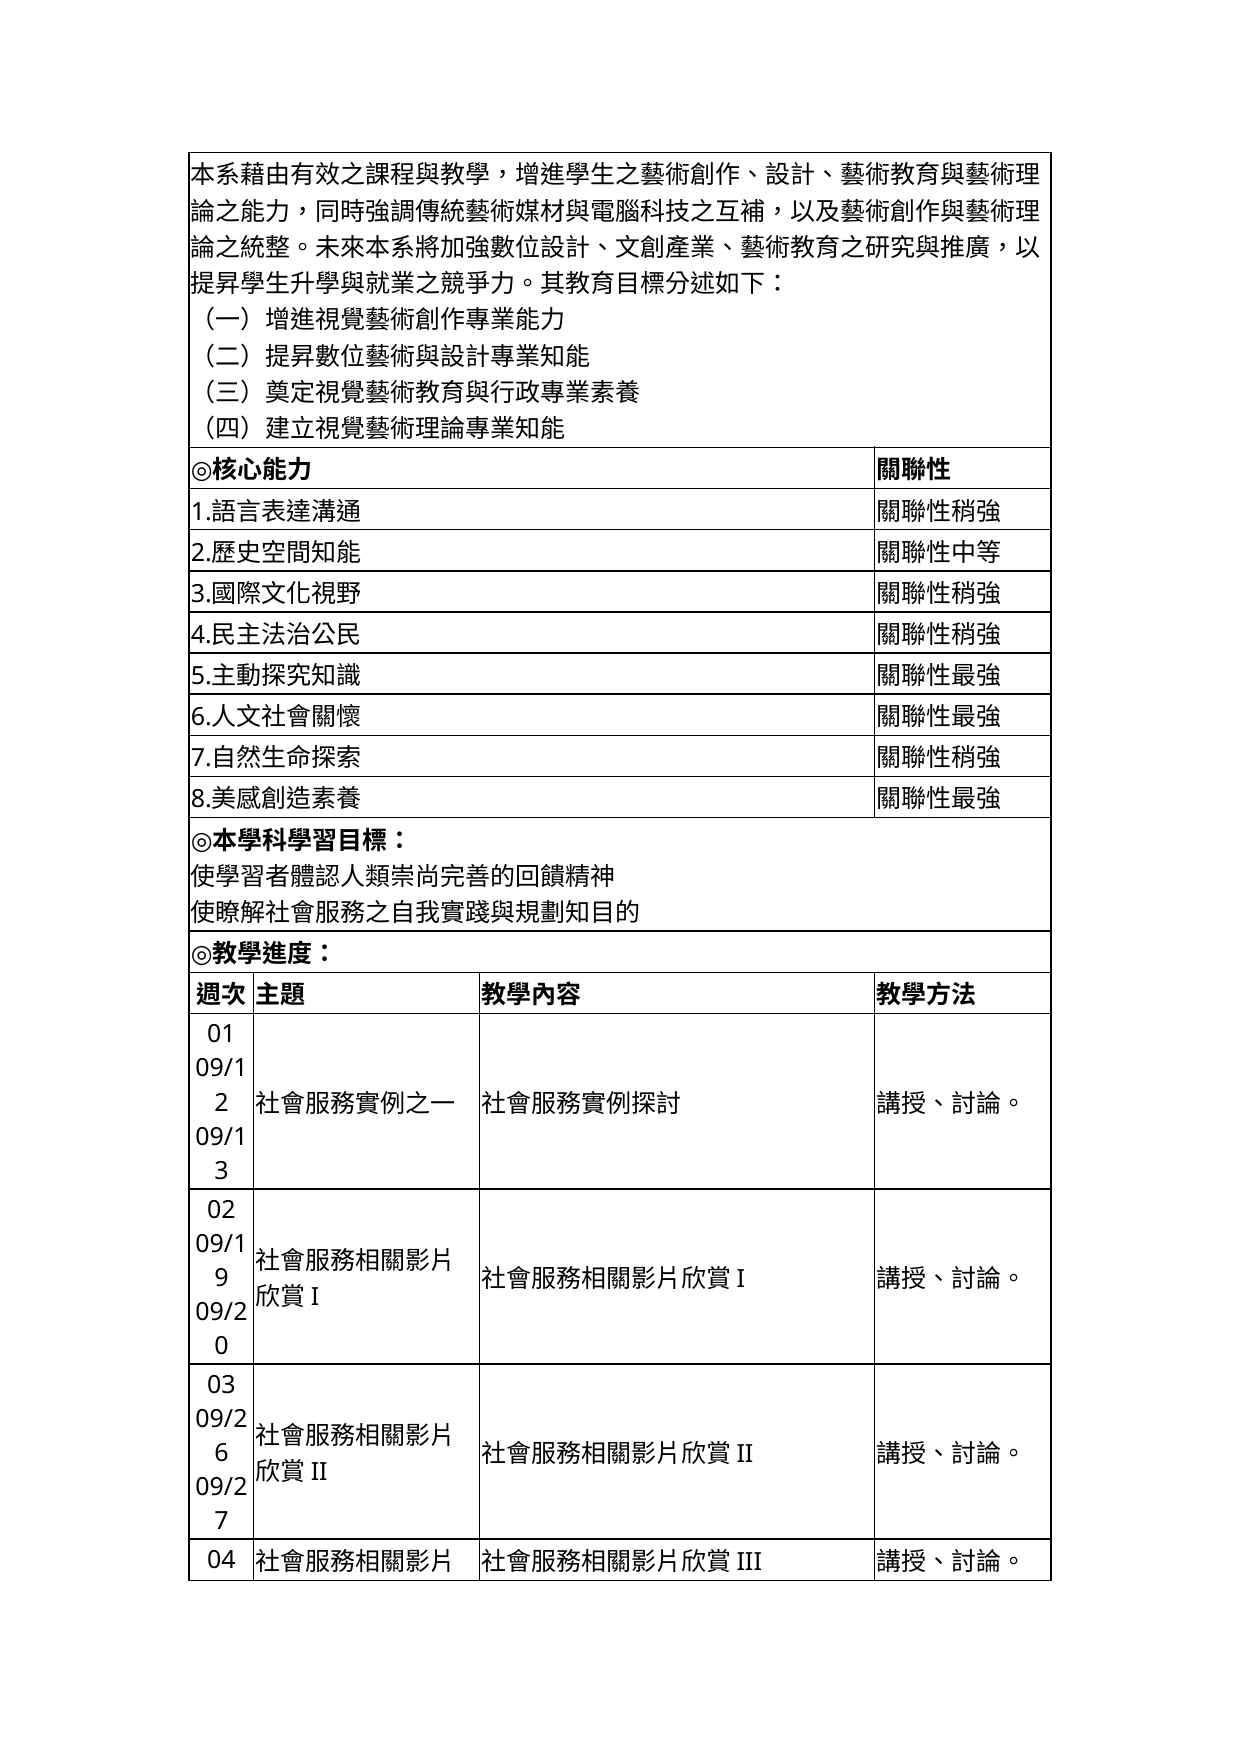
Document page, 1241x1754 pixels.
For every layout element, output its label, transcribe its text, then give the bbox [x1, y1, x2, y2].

table_cell 關聯性稍強 [875, 572, 1050, 611]
table_header 本系藉由有效之課程與教學，增進學生之藝術創作、設計、藝術教育與藝術理論之能力，同時強調傳統藝術媒材與電腦科技之互補，以及藝術創作與藝術理論之統整。未來本系將加強數位設計、文創產業、藝術教育之研究與推廣，以提昇學生升學與就業之競爭力。其教育目標分述如下： （一）增進視覺藝術創作專業能力 （二）提昇數位藝術與設計專業知能 （三）奠定視覺藝術教育與行政專業素養 （四）建立視覺藝術理論專業知能 [190, 153, 1050, 446]
table_cell 教學方法 [875, 973, 1050, 1013]
table_cell 關聯性最強 [875, 695, 1050, 734]
table_cell 社會服務相關影片欣賞 I [254, 1190, 479, 1363]
table_cell 社會服務相關影片欣賞 II [480, 1365, 874, 1538]
table_cell 主題 [254, 973, 479, 1013]
table_cell 社會服務實例探討 [480, 1014, 874, 1188]
table_cell 1.語言表達溝通 [190, 489, 874, 529]
table_cell 社會服務相關影片欣賞 I [480, 1190, 874, 1363]
table_cell 講授、討論。 [875, 1540, 1050, 1579]
table_cell ◎教學進度： [190, 932, 1050, 972]
table_cell 04 [190, 1540, 253, 1579]
table_cell 關聯性 [875, 448, 1050, 488]
table_cell 社會服務相關影片欣賞 III [480, 1540, 874, 1579]
table_cell 8.美感創造素養 [190, 777, 874, 817]
table_cell 4.民主法治公民 [190, 613, 874, 652]
table_cell ◎核心能力 [190, 448, 874, 488]
table_cell 關聯性中等 [875, 530, 1050, 570]
table_cell 5.主動探究知識 [190, 654, 874, 693]
table_cell 關聯性稍強 [875, 736, 1050, 776]
table_cell 02 09/19 09/20 [190, 1190, 253, 1363]
table_cell 關聯性稍強 [875, 613, 1050, 652]
table_cell 講授、討論。 [875, 1014, 1050, 1188]
table_cell 03 09/26 09/27 [190, 1365, 253, 1538]
table_cell 教學內容 [480, 973, 874, 1013]
table_cell 6.人文社會關懷 [190, 695, 874, 734]
table_cell 關聯性最強 [875, 654, 1050, 693]
table_cell 3.國際文化視野 [190, 572, 874, 611]
table_cell ◎本學科學習目標： 使學習者體認人類崇尚完善的回饋精神 使瞭解社會服務之自我實踐與規劃知目的 [190, 818, 1050, 930]
table_cell 講授、討論。 [875, 1190, 1050, 1363]
table_cell 2.歷史空間知能 [190, 530, 874, 570]
table_cell 社會服務實例之一 [254, 1014, 479, 1188]
table_cell 週次 [190, 973, 253, 1013]
table_cell 關聯性最強 [875, 777, 1050, 817]
table_cell 01 09/12 09/13 [190, 1014, 253, 1188]
table_cell 講授、討論。 [875, 1365, 1050, 1538]
table_cell 關聯性稍強 [875, 489, 1050, 529]
table_cell 社會服務相關影片欣賞 II [254, 1365, 479, 1538]
table_cell 社會服務相關影片 [254, 1540, 479, 1579]
table_cell 7.自然生命探索 [190, 736, 874, 776]
